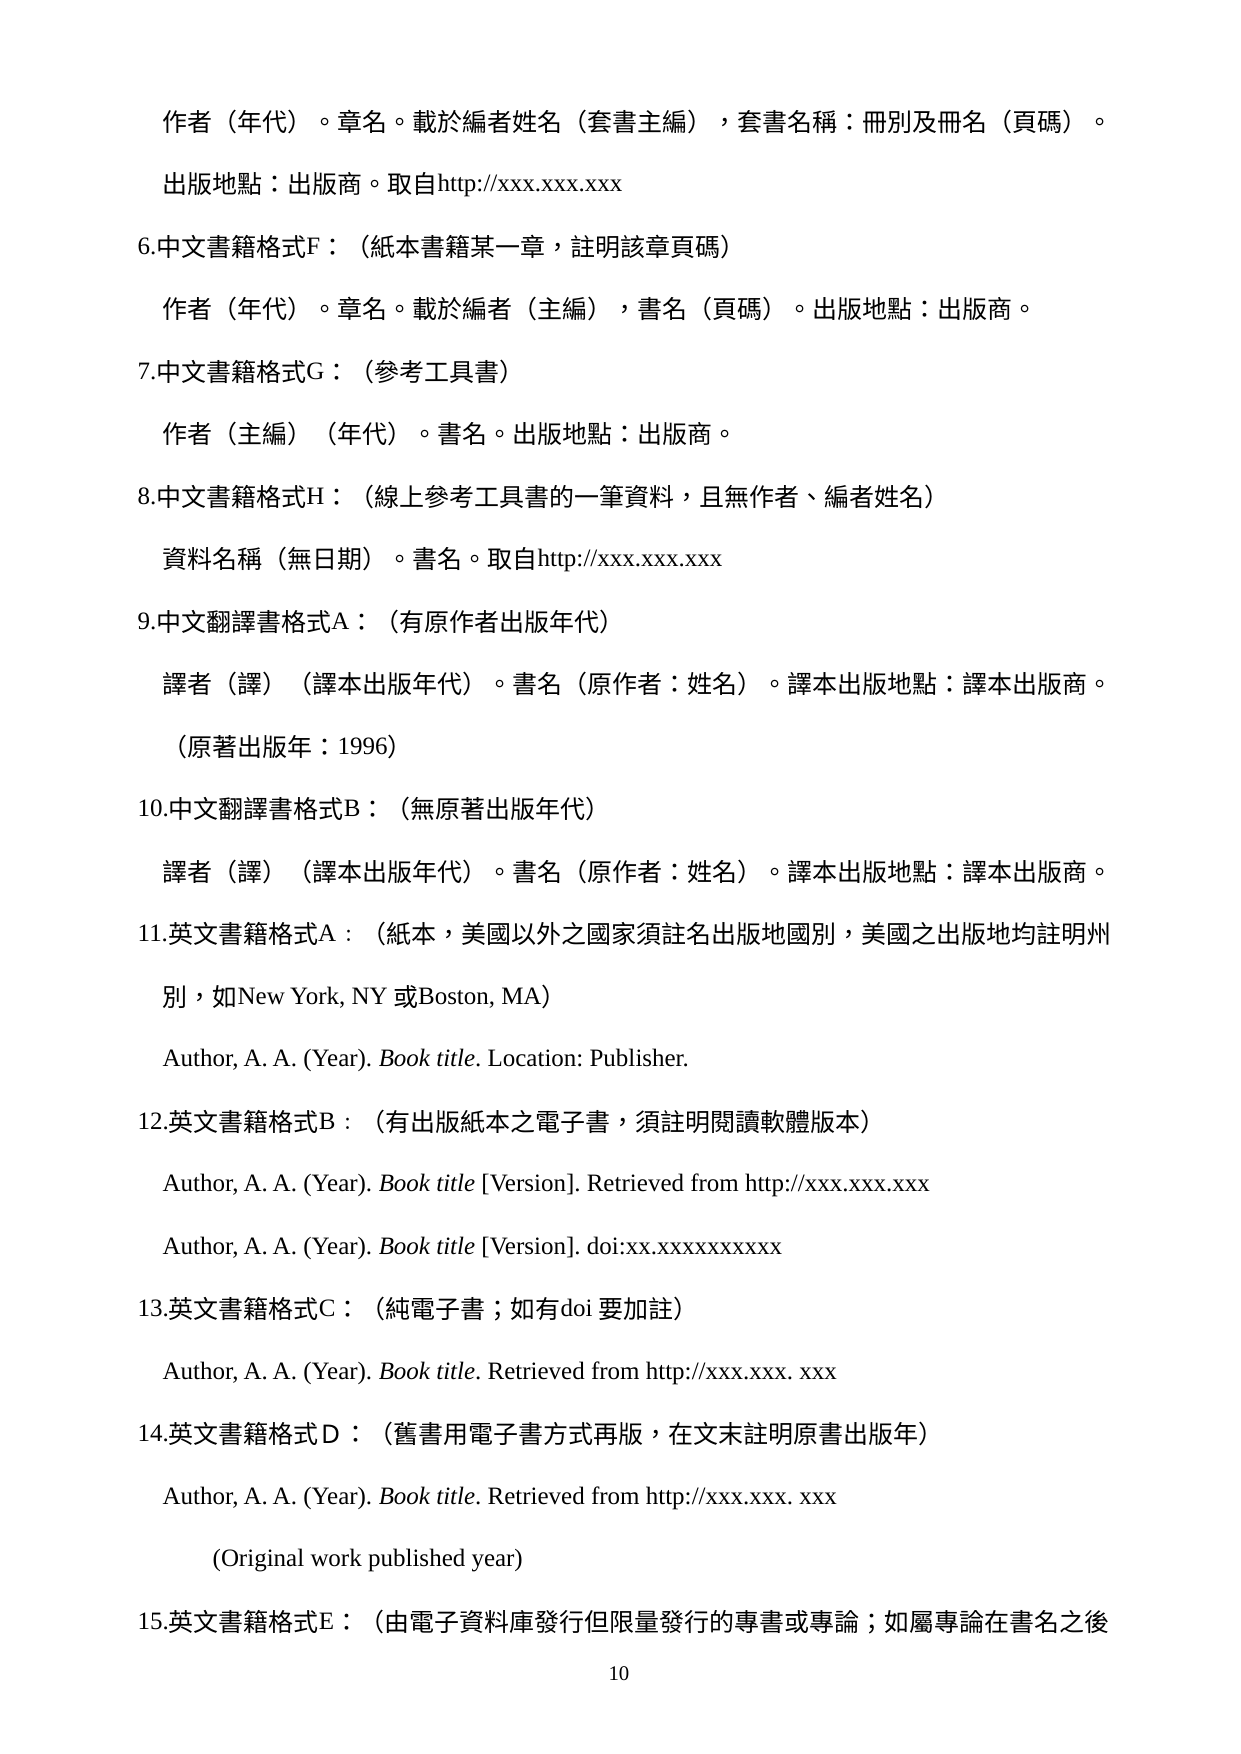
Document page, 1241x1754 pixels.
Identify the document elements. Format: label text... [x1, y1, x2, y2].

text 15.英文書籍格式E：（由電子資料庫發行但限量發行的專書或專論；如屬專論在書名之後 [137, 1578, 1125, 1641]
text Author, A. A. (Year). Book title. Retrieved from http://xxx.xxx. xxx [112, 1453, 1125, 1516]
text 作者（年代）。章名。載於編者姓名（套書主編），套書名稱：冊別及冊名（頁碼）。出版地點：出版商。取自http://xxx.xxx.xxx [162, 78, 1125, 203]
text Author, A. A. (Year). Book title [Version]. Retrieved from http://xxx.xxx.xxx [112, 1141, 1125, 1203]
text 13.英文書籍格式C：（純電子書；如有doi 要加註） [112, 1266, 1125, 1328]
text 10.中文翻譯書格式B：（無原著出版年代） [112, 766, 1125, 828]
text (Original work published year) [112, 1516, 1125, 1578]
text 12.英文書籍格式B﹕（有出版紙本之電子書，須註明閱讀軟體版本） [112, 1078, 1125, 1141]
text 7.中文書籍格式G：（參考工具書） [112, 328, 1125, 391]
text Author, A. A. (Year). Book title [Version]. doi:xx.xxxxxxxxxx [112, 1203, 1125, 1266]
text 8.中文書籍格式H：（線上參考工具書的一筆資料，且無作者、編者姓名） [112, 453, 1125, 516]
text 9.中文翻譯書格式A：（有原作者出版年代） [112, 578, 1125, 641]
text 作者（年代）。章名。載於編者（主編），書名（頁碼）。出版地點：出版商。 [112, 266, 1125, 328]
text Author, A. A. (Year). Book title. Retrieved from http://xxx.xxx. xxx [112, 1328, 1125, 1391]
text 譯者（譯）（譯本出版年代）。書名（原作者：姓名）。譯本出版地點：譯本出版商。（原著出版年：1996） [162, 641, 1125, 766]
text 資料名稱（無日期）。書名。取自http://xxx.xxx.xxx [112, 516, 1125, 578]
text Author, A. A. (Year). Book title. Location: Publisher. [112, 1016, 1125, 1078]
text 譯者（譯）（譯本出版年代）。書名（原作者：姓名）。譯本出版地點：譯本出版商。 [162, 828, 1125, 891]
text 6.中文書籍格式F：（紙本書籍某一章，註明該章頁碼） [112, 203, 1125, 266]
text 11.英文書籍格式A﹕（紙本，美國以外之國家須註名出版地國別，美國之出版地均註明州別，如New York, NY 或Boston, MA） [137, 891, 1125, 1016]
text 14.英文書籍格式Ｄ：（舊書用電子書方式再版，在文末註明原書出版年） [112, 1391, 1125, 1453]
text 作者（主編）（年代）。書名。出版地點：出版商。 [112, 391, 1125, 453]
